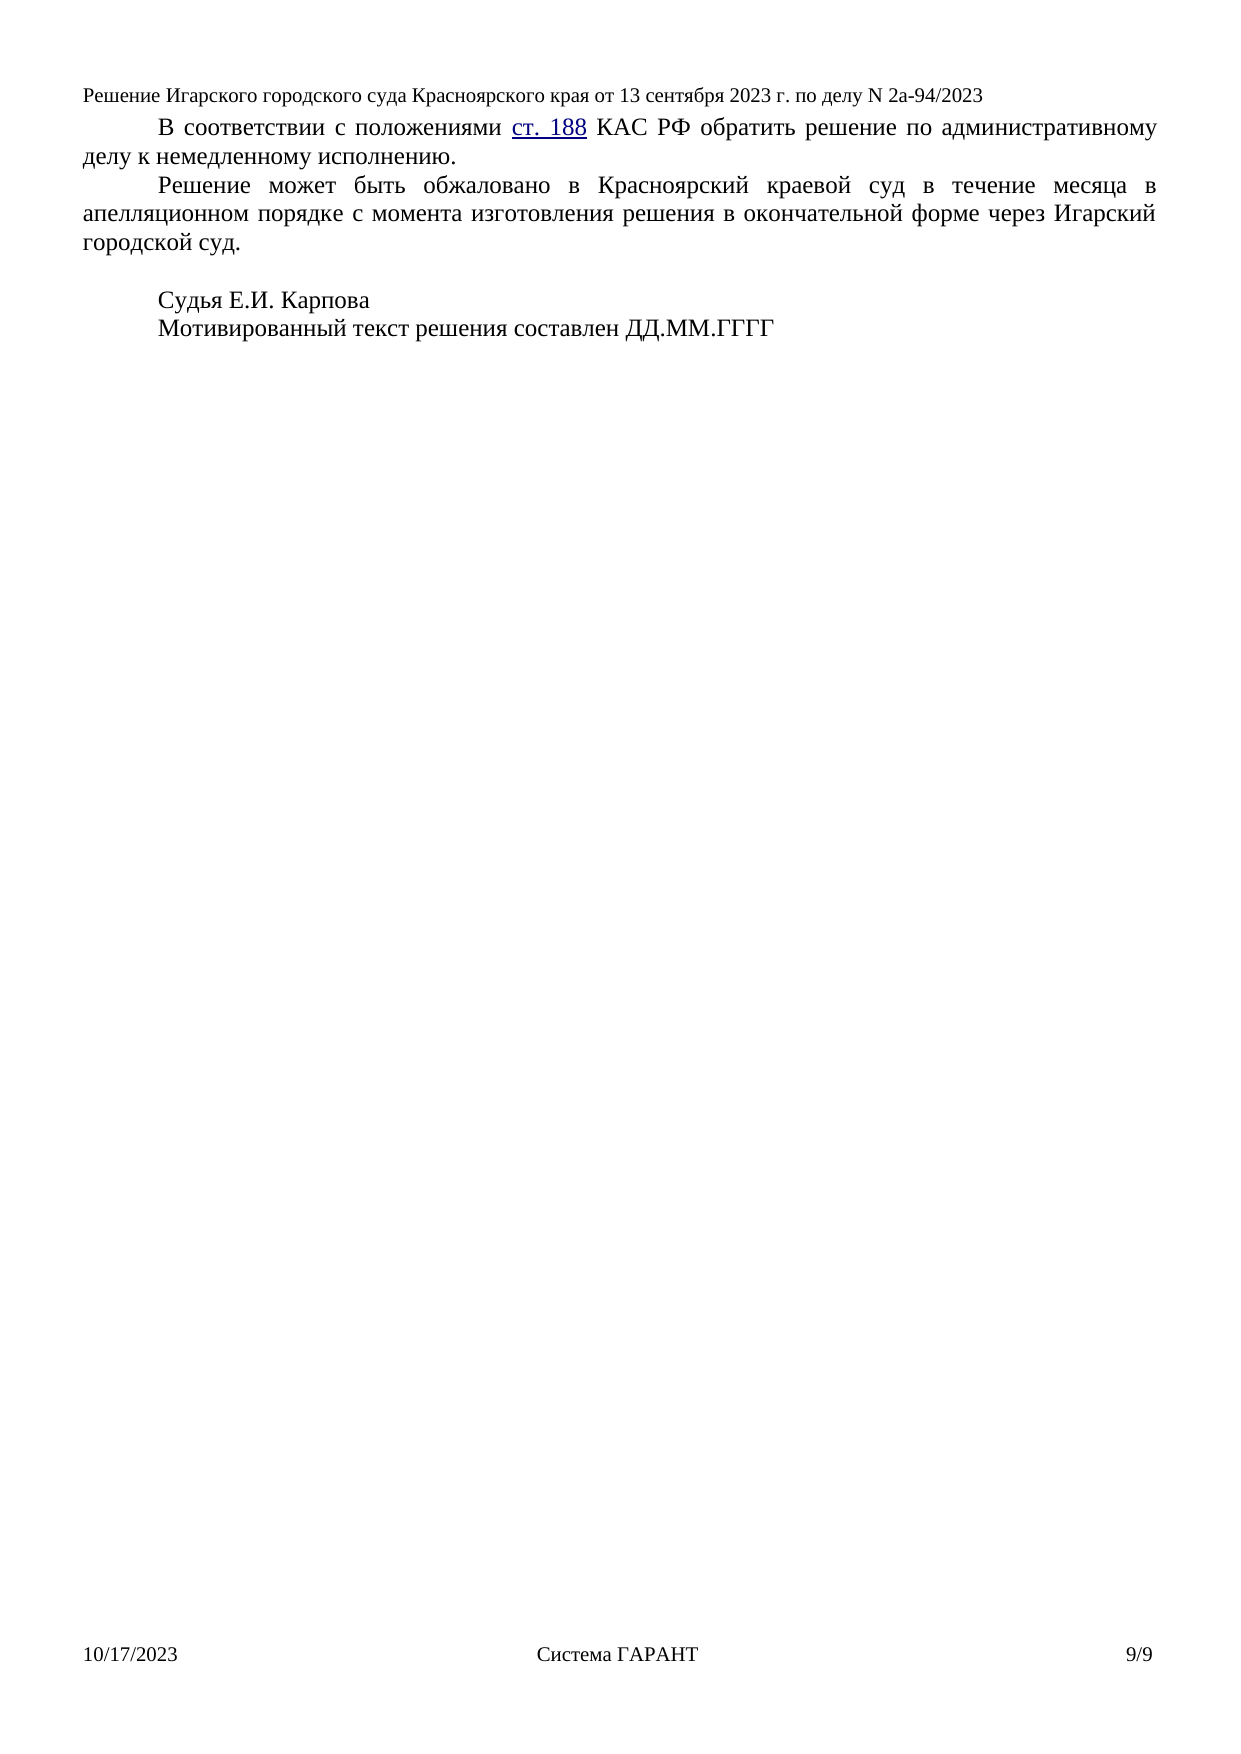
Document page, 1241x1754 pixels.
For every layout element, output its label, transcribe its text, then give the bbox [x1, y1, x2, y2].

text Судья Е.И. Карпова [83, 285, 1157, 313]
text Решение может быть обжаловано в Красноярский краевой суд в течение месяца в апелляционном порядке с момента изготовления решения в окончательной форме через Игарский городской суд. [83, 170, 1157, 256]
text В соответствии с положениями ст. 188 КАС РФ обратить решение по административному делу к немедленному исполнению. [83, 112, 1157, 170]
text Мотивированный текст решения составлен ДД.ММ.ГГГГ [83, 313, 1157, 342]
